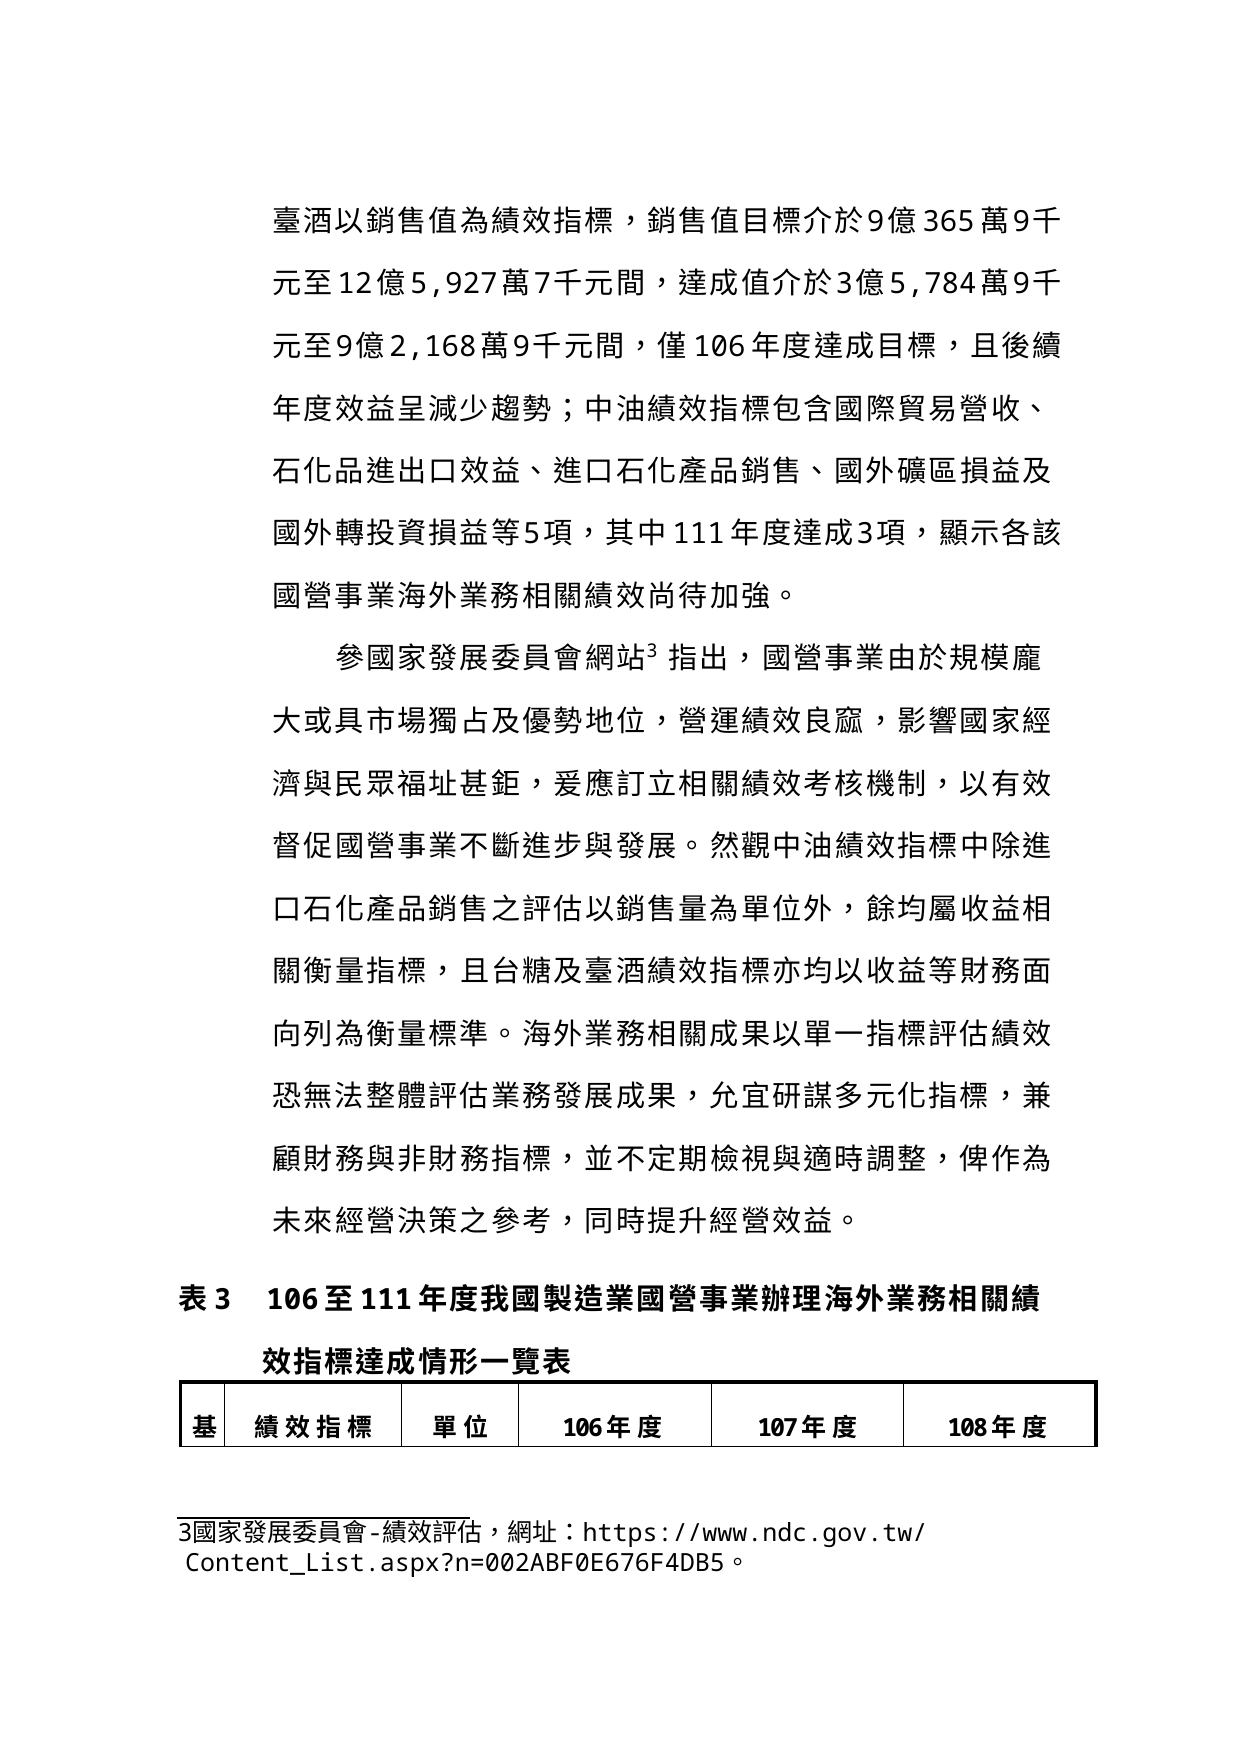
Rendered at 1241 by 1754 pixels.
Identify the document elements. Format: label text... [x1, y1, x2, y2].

text 參國家發展委員會網站指出，國營事業由於規模龐大或具市場獨占及優勢地位，營運績效良窳，影響國家經濟與民眾福址甚鉅，爰應訂立相關績效考核機制，以有效督促國營事業不斷進步與發展。然觀中油績效指標中除進口石化產品銷售之評估以銷售量為單位外，餘均屬收益相關衡量指標，且台糖及臺酒績效指標亦均以收益等財務面向列為衡量標準。海外業務相關成果以單一指標評估績效恐無法整體評估業務發展成果，允宜研謀多元化指標，兼顧財務與非財務指標，並不定期檢視與適時調整，俾作為未來經營決策之參考，同時提升經營效益。 [266, 615, 1063, 1240]
table_header 單位 [402, 1384, 518, 1446]
text 表3 106至111年度我國製造業國營事業辦理海外業務相關績效指標達成情形一覽表 [177, 1255, 1063, 1380]
table_header 績效指標 [225, 1384, 401, 1446]
text 國家發展委員會-績效評估，網址：https://www.ndc.gov.tw/Content_List.aspx?n=002ABF0E676F4DB5。 [177, 1518, 1063, 1577]
table_header 基 [182, 1384, 224, 1446]
table_header 108年度 [904, 1384, 1094, 1446]
text 臺酒以銷售值為績效指標，銷售值目標介於9億365萬9千元至12億5,927萬7千元間，達成值介於3億5,784萬9千元至9億2,168萬9千元間，僅106年度達成目標，且後續年度效益呈減少趨勢；中油績效指標包含國際貿易營收、石化品進出口效益、進口石化產品銷售、國外礦區損益及國外轉投資損益等5項，其中111年度達成3項，顯示各該國營事業海外業務相關績效尚待加強。 [266, 177, 1063, 615]
table_header 106年度 [519, 1384, 711, 1446]
table_header 107年度 [712, 1384, 903, 1446]
